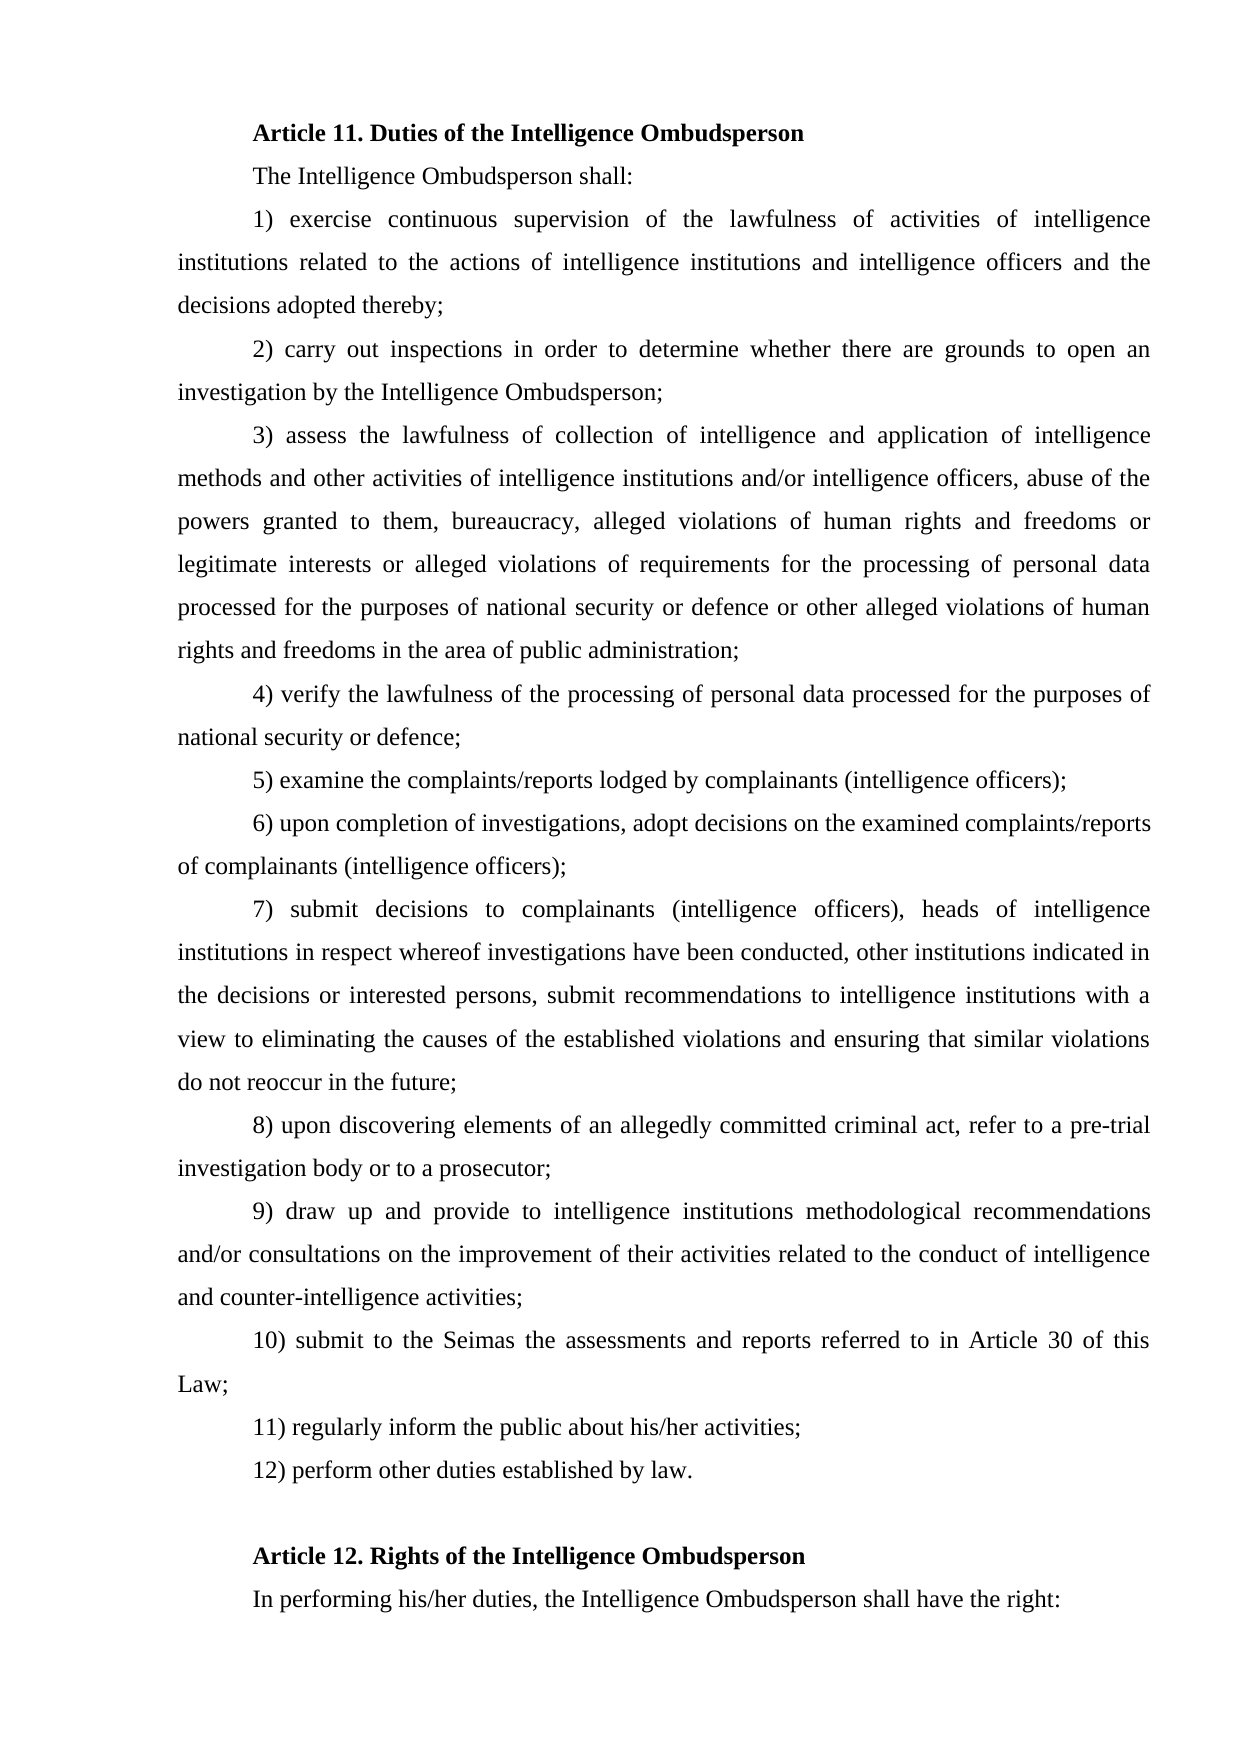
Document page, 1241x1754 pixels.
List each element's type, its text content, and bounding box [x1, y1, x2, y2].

text 2) carry out inspections in order to determine whether there are grounds to open an investigation by the Intelligence Ombudsperson; [177, 334, 1152, 406]
text 8) upon discovering elements of an allegedly committed criminal act, refer to a pre-trial investigation body or to a prosecutor; [177, 1110, 1152, 1182]
text 6) upon completion of investigations, adopt decisions on the examined complaints/reports of complainants (intelligence officers); [177, 808, 1152, 880]
text Article 11. Duties of the Intelligence Ombudsperson [177, 118, 1152, 147]
text 10) submit to the Seimas the assessments and reports referred to in Article 30 of this Law; [177, 1326, 1152, 1397]
text Article 12. Rights of the Intelligence Ombudsperson [177, 1541, 1152, 1570]
text In performing his/her duties, the Intelligence Ombudsperson shall have the right: [177, 1584, 1152, 1613]
text 12) perform other duties established by law. [177, 1455, 1152, 1484]
text 7) submit decisions to complainants (intelligence officers), heads of intelligence institutions in respect whereof investigations have been conducted, other institutions indicated in the decisions or interested persons, submit recommendations to intelligence institutions with a view to eliminating the causes of the established violations and ensuring that similar violations do not reoccur in the future; [177, 894, 1152, 1096]
text 11) regularly inform the public about his/her activities; [177, 1412, 1152, 1441]
text The Intelligence Ombudsperson shall: [177, 161, 1152, 190]
text 4) verify the lawfulness of the processing of personal data processed for the purposes of national security or defence; [177, 679, 1152, 751]
text 5) examine the complaints/reports lodged by complainants (intelligence officers); [177, 765, 1152, 794]
text 9) draw up and provide to intelligence institutions methodological recommendations and/or consultations on the improvement of their activities related to the conduct of intelligence and counter-intelligence activities; [177, 1196, 1152, 1311]
text 1) exercise continuous supervision of the lawfulness of activities of intelligence institutions related to the actions of intelligence institutions and intelligence officers and the decisions adopted thereby; [177, 204, 1152, 319]
text 3) assess the lawfulness of collection of intelligence and application of intelligence methods and other activities of intelligence institutions and/or intelligence officers, abuse of the powers granted to them, bureaucracy, alleged violations of human rights and freedoms or legitimate interests or alleged violations of requirements for the processing of personal data processed for the purposes of national security or defence or other alleged violations of human rights and freedoms in the area of public administration; [177, 420, 1152, 664]
